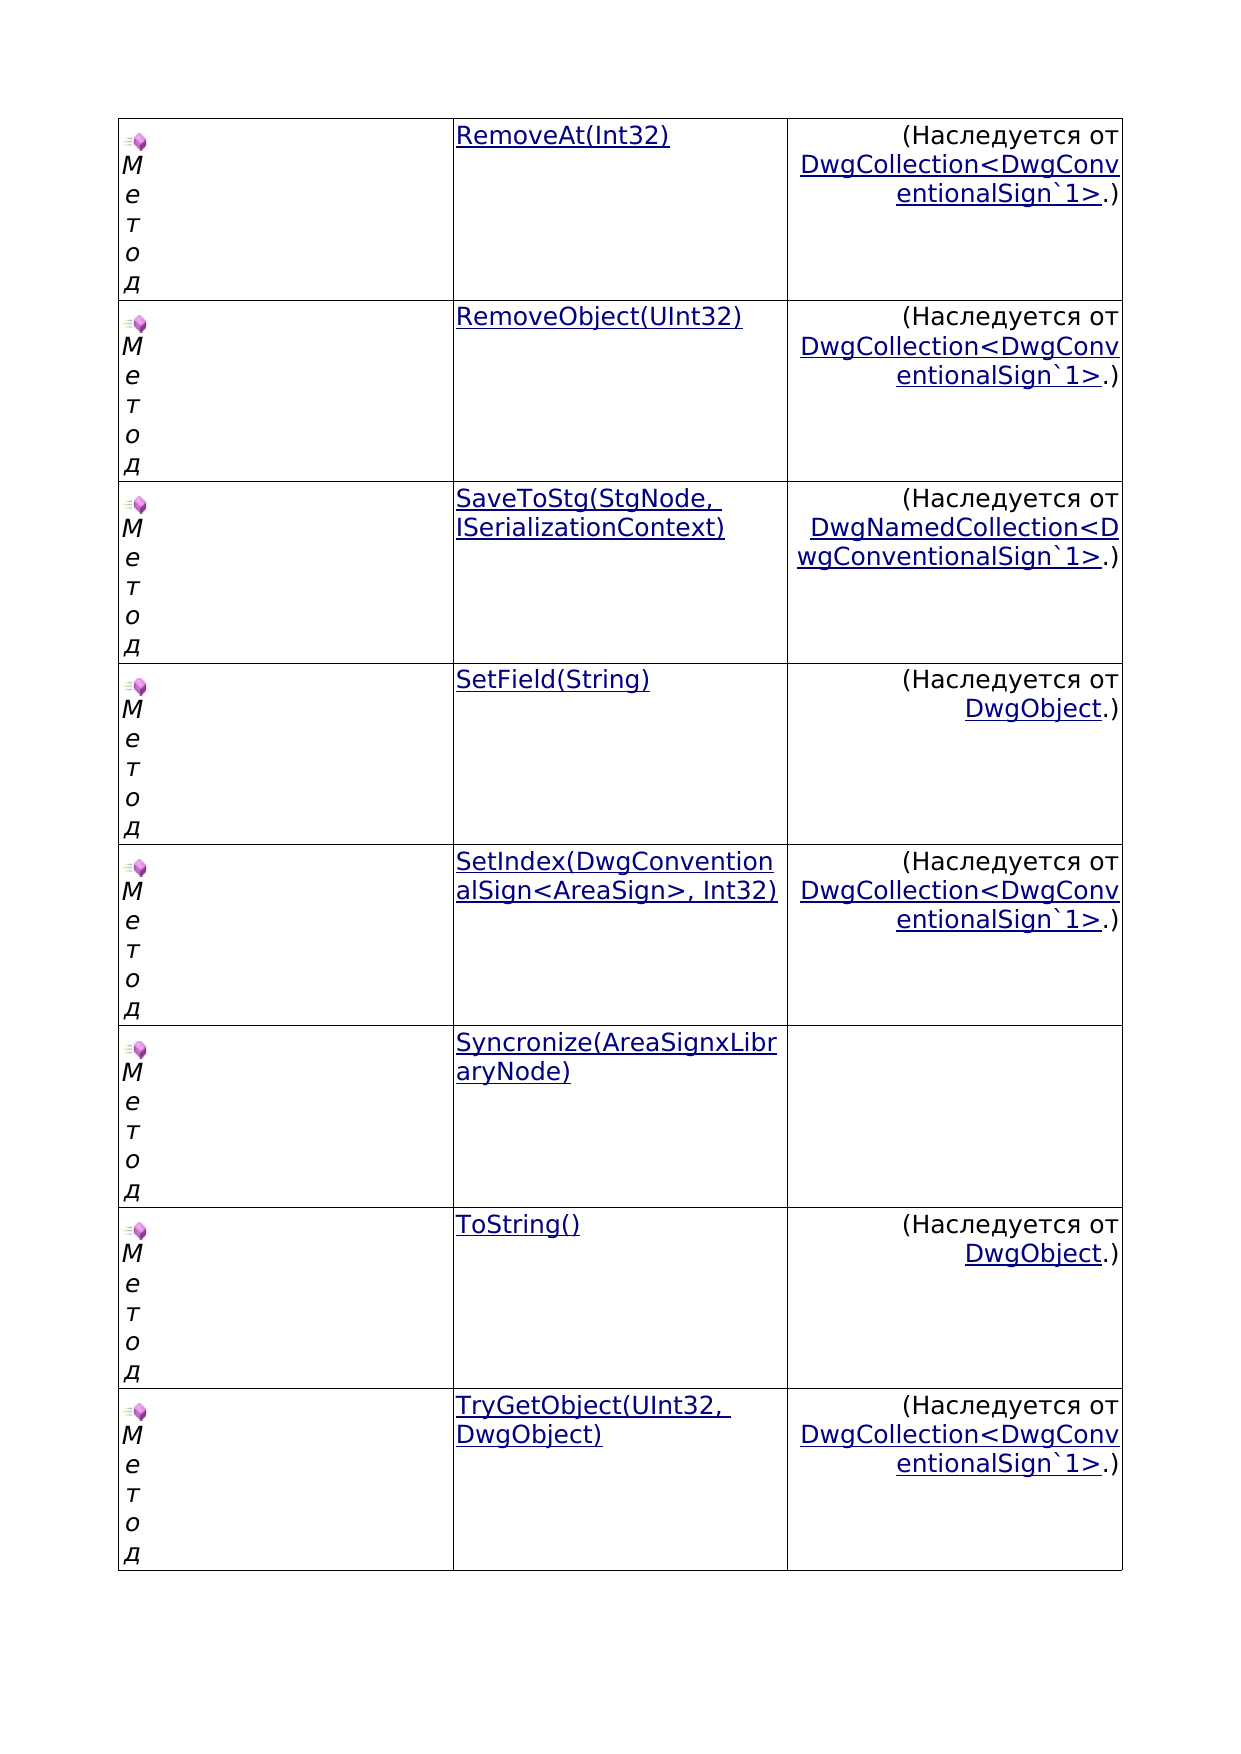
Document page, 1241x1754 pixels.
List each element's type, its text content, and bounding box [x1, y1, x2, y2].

table_cell [119, 301, 453, 481]
table_cell SetField(String) [454, 664, 787, 844]
table_cell [119, 1389, 453, 1570]
table_cell (Наследуется от DwgCollection<DwgConventionalSign`1>.) [788, 301, 1122, 481]
picture [121, 133, 147, 151]
picture [121, 315, 147, 333]
table_cell [119, 119, 453, 299]
table_cell ToString() [454, 1208, 787, 1388]
table_cell SaveToStg(StgNode, ISerializationContext) [454, 482, 787, 662]
table_cell Syncronize(AreaSignxLibraryNode) [454, 1026, 787, 1207]
picture [121, 1222, 147, 1240]
table_cell [119, 482, 453, 662]
table_cell [119, 845, 453, 1025]
table_cell [119, 1208, 453, 1388]
table_cell (Наследуется от DwgObject.) [788, 1208, 1122, 1388]
table_cell (Наследуется от DwgCollection<DwgConventionalSign`1>.) [788, 119, 1122, 299]
table_cell (Наследуется от DwgCollection<DwgConventionalSign`1>.) [788, 845, 1122, 1025]
picture [121, 678, 147, 696]
table_cell [119, 664, 453, 844]
picture [121, 1041, 147, 1059]
table_cell SetIndex(DwgConventionalSign<AreaSign>, Int32) [454, 845, 787, 1025]
picture [121, 859, 147, 877]
table_cell (Наследуется от DwgNamedCollection<DwgConventionalSign`1>.) [788, 482, 1122, 662]
table_cell (Наследуется от DwgCollection<DwgConventionalSign`1>.) [788, 1389, 1122, 1570]
picture [121, 1403, 147, 1421]
table_cell [119, 1026, 453, 1207]
table_cell (Наследуется от DwgObject.) [788, 664, 1122, 844]
table_cell [788, 1026, 1122, 1207]
picture [121, 496, 147, 514]
table_cell RemoveAt(Int32) [454, 119, 787, 299]
table_cell TryGetObject(UInt32, DwgObject) [454, 1389, 787, 1570]
table_cell RemoveObject(UInt32) [454, 301, 787, 481]
